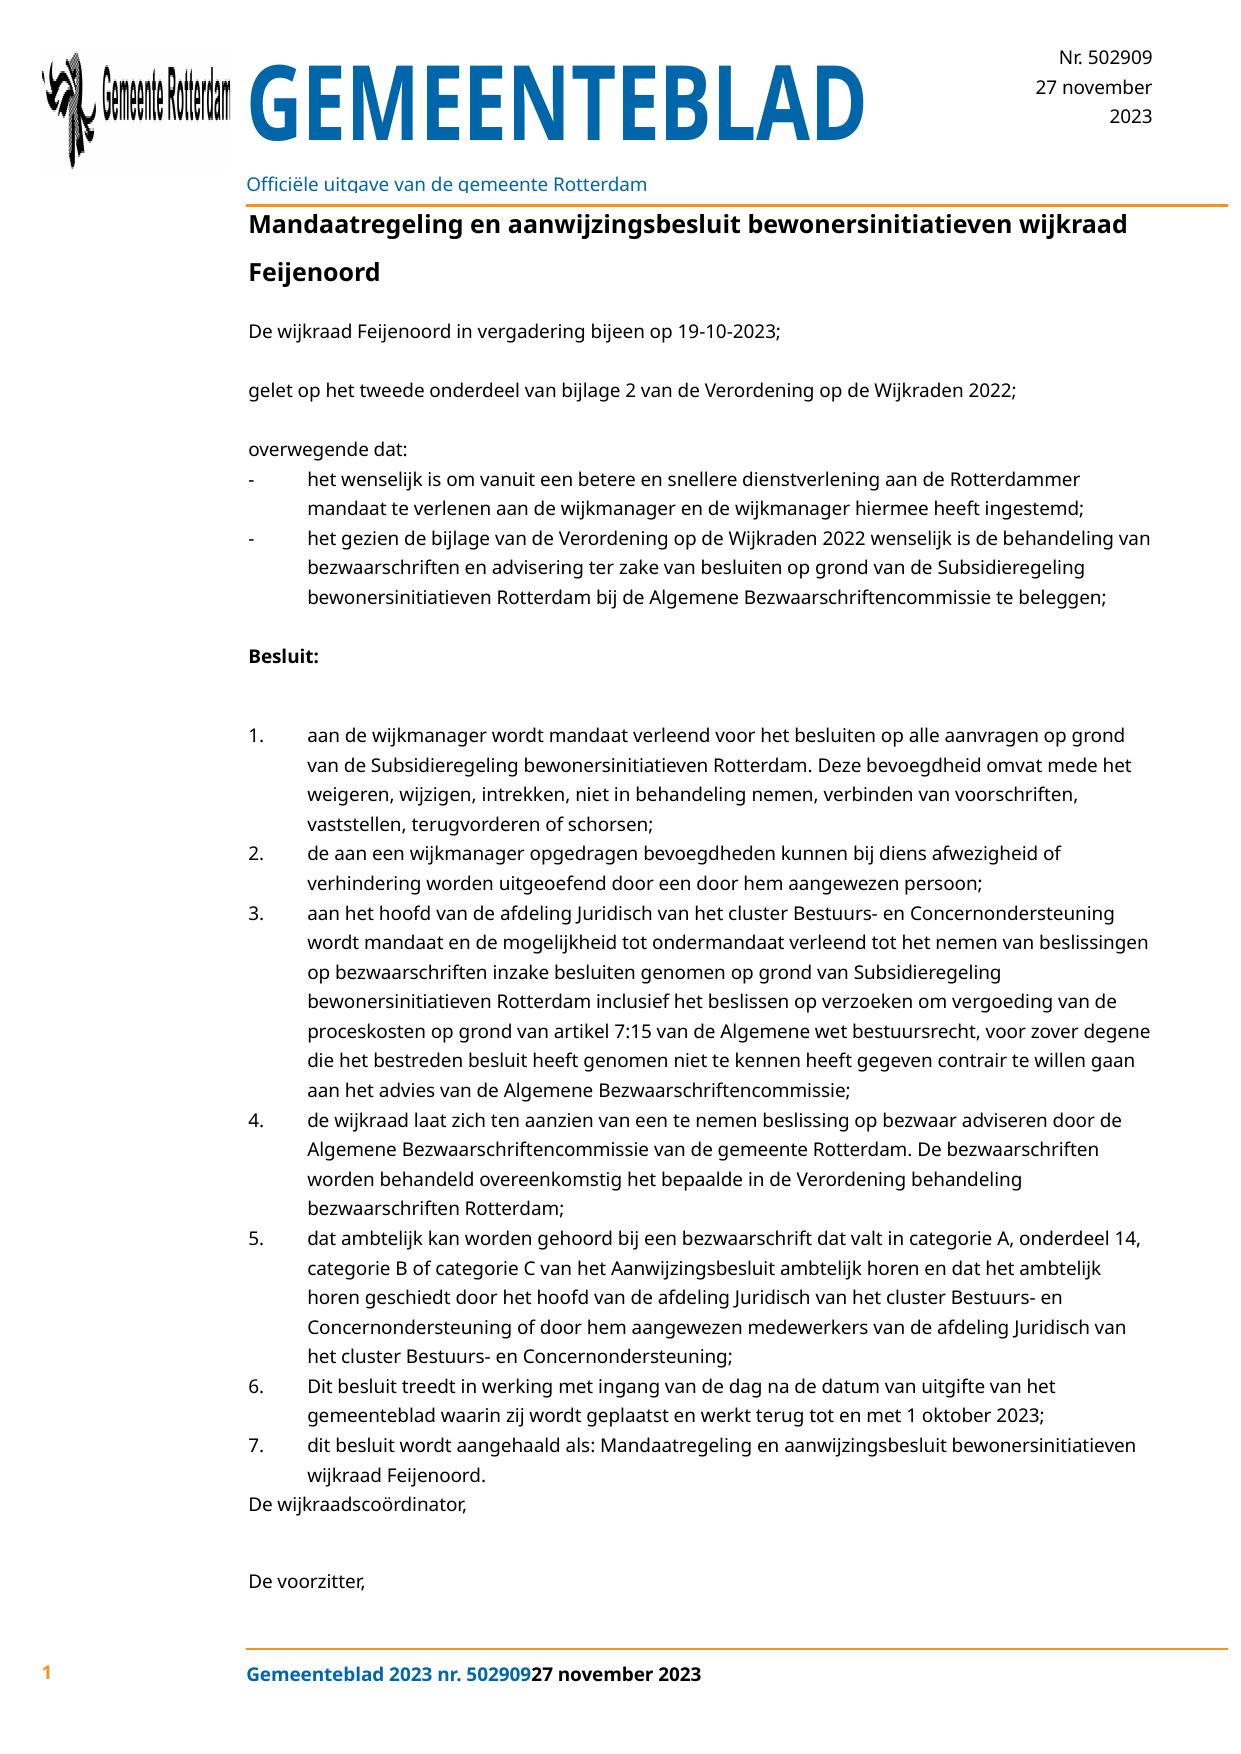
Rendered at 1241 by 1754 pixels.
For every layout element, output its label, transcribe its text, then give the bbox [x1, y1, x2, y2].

list aan het hoofd van de afdeling Juridisch van het cluster Bestuurs- en Concernondersteuning wordt mandaat en de mogelijkheid tot ondermandaat verleend tot het nemen van beslissingen op bezwaarschriften inzake besluiten genomen op grond van Subsidieregeling bewonersinitiatieven Rotterdam inclusief het beslissen op verzoeken om vergoeding van de proceskosten op grond van artikel 7:15 van de Algemene wet bestuursrecht, voor zover degene die het bestreden besluit heeft genomen niet te kennen heeft gegeven contrair te willen gaan aan het advies van de Algemene Bezwaarschriftencommissie; [248, 900, 1152, 1103]
list het gezien de bijlage van de Verordening op de Wijkraden 2022 wenselijk is de behandeling van bezwaarschriften en advisering ter zake van besluiten op grond van de Subsidieregeling bewonersinitiatieven Rotterdam bij de Algemene Bezwaarschriftencommissie te beleggen; [248, 525, 1152, 610]
text Besluit: [248, 643, 1152, 669]
list Dit besluit treedt in werking met ingang van de dag na de datum van uitgifte van het gemeenteblad waarin zij wordt geplaatst en werkt terug tot en met 1 oktober 2023; [248, 1373, 1152, 1428]
list de aan een wijkmanager opgedragen bevoegdheden kunnen bij diens afwezigheid of verhindering worden uitgeoefend door een door hem aangewezen persoon; [248, 841, 1152, 896]
list dat ambtelijk kan worden gehoord bij een bezwaarschrift dat valt in categorie A, onderdeel 14, categorie B of categorie C van het Aanwijzingsbesluit ambtelijk horen en dat het ambtelijk horen geschiedt door het hoofd van de afdeling Juridisch van het cluster Bestuurs- en Concernondersteuning of door hem aangewezen medewerkers van de afdeling Juridisch van het cluster Bestuurs- en Concernondersteuning; [248, 1225, 1152, 1369]
list het wenselijk is om vanuit een betere en snellere dienstverlening aan de Rotterdammer mandaat te verlenen aan de wijkmanager en de wijkmanager hiermee heeft ingestemd; [248, 466, 1152, 521]
list de wijkraad laat zich ten aanzien van een te nemen beslissing op bezwaar adviseren door de Algemene Bezwaarschriftencommissie van de gemeente Rotterdam. De bezwaarschriften worden behandeld overeenkomstig het bepaalde in de Verordening behandeling bezwaarschriften Rotterdam; [248, 1107, 1152, 1221]
text De wijkraadscoördinator, [248, 1491, 1152, 1517]
text De voorzitter, [248, 1568, 1152, 1594]
list aan de wijkmanager wordt mandaat verleend voor het besluiten op alle aanvragen op grond van de Subsidieregeling bewonersinitiatieven Rotterdam. Deze bevoegdheid omvat mede het weigeren, wijzigen, intrekken, niet in behandeling nemen, verbinden van voorschriften, vaststellen, terugvorderen of schorsen; [248, 722, 1152, 837]
list dit besluit wordt aangehaald als: Mandaatregeling en aanwijzingsbesluit bewonersinitiatieven wijkraad Feijenoord. [248, 1432, 1152, 1487]
text De wijkraad Feijenoord in vergadering bijeen op 19-10-2023; [248, 318, 1152, 344]
text Mandaatregeling en aanwijzingsbesluit bewonersinitiatieven wijkraad Feijenoord [248, 207, 1152, 288]
picture [41, 47, 231, 172]
text gelet op het tweede onderdeel van bijlage 2 van de Verordening op de Wijkraden 2022; [248, 377, 1152, 403]
text overwegende dat: [248, 436, 1152, 462]
